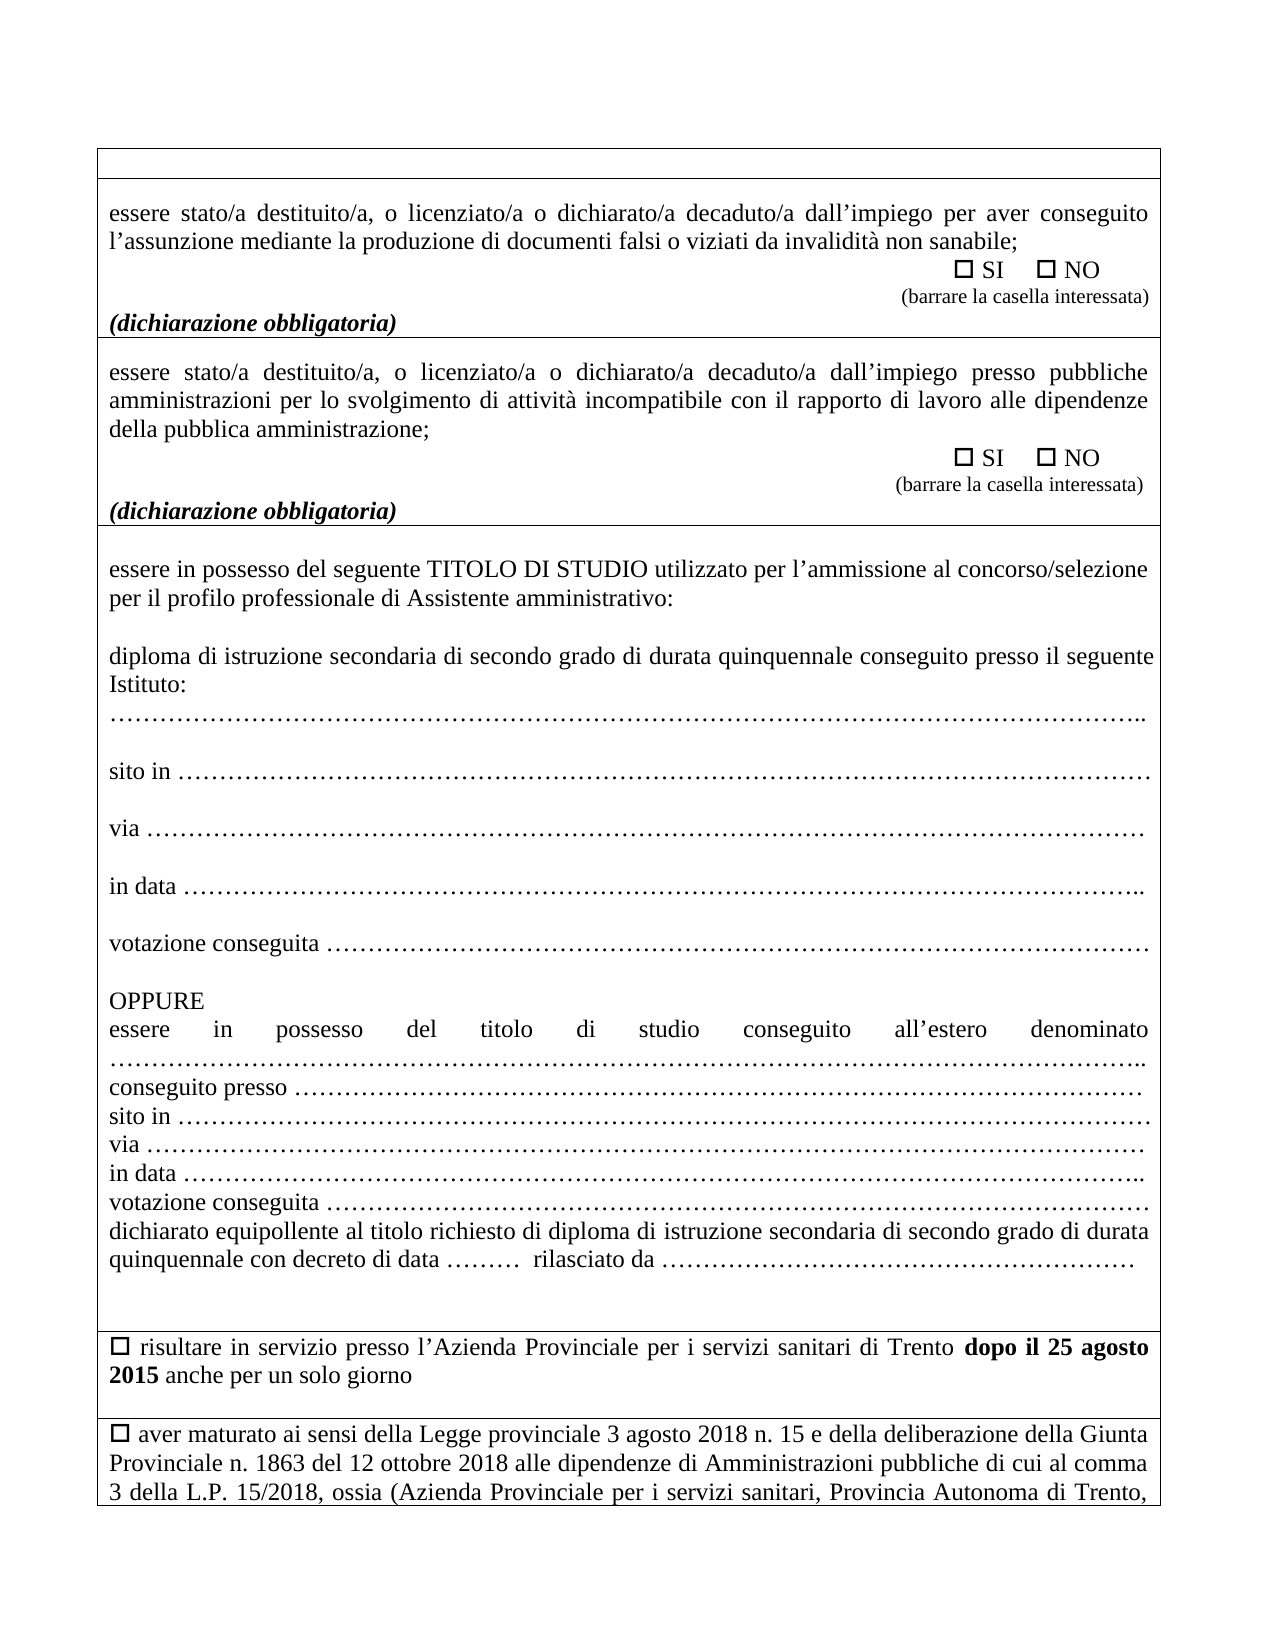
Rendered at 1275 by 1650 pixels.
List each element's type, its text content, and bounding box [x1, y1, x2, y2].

table_cell essere in possesso del seguente TITOLO DI STUDIO utilizzato per l’ammissione al concorso/selezione per il profilo professionale di Assistente amministrativo: diploma di istruzione secondaria di secondo grado di durata quinquennale conseguito presso il seguente Istituto: …………………………………………………………………………………………………………….. sito in ……………………………………………………………………………………………………… via ………………………………………………………………………………………………………… in data …………………………………………………………………………………………………….. votazione conseguita ……………………………………………………………………………………… OPPURE essere in possesso del titolo di studio conseguito all’estero denominato …………………………………………………………………………………………………………….. conseguito presso ………………………………………………………………………………………… sito in ……………………………………………………………………………………………………… via ………………………………………………………………………………………………………… in data …………………………………………………………………………………………………….. votazione conseguita ……………………………………………………………………………………… dichiarato equipollente al titolo richiesto di diploma di istruzione secondaria di secondo grado di durata quinquennale con decreto di data ……… rilasciato da ………………………………………………… [98, 526, 1160, 1331]
table_cell  aver maturato ai sensi della Legge provinciale 3 agosto 2018 n. 15 e della deliberazione della Giunta Provinciale n. 1863 del 12 ottobre 2018 alle dipendenze di Amministrazioni pubbliche di cui al comma 3 della L.P. 15/2018, ossia (Azienda Provinciale per i servizi sanitari, Provincia Autonoma di Trento, [98, 1419, 1160, 1505]
table_cell [98, 149, 1160, 177]
table_cell [73, 1418, 97, 1505]
table_cell [73, 337, 97, 525]
table_cell [73, 178, 97, 337]
table_cell  risultare in servizio presso l’Azienda Provinciale per i servizi sanitari di Trento dopo il 25 agosto 2015 anche per un solo giorno [98, 1332, 1160, 1418]
table_cell [73, 148, 97, 177]
table_cell [73, 525, 97, 1331]
table_cell essere stato/a destituito/a, o licenziato/a o dichiarato/a decaduto/a dall’impiego presso pubbliche amministrazioni per lo svolgimento di attività incompatibile con il rapporto di lavoro alle dipendenze della pubblica amministrazione;  SI  NO (barrare la casella interessata) (dichiarazione obbligatoria) [98, 338, 1160, 525]
table_cell essere stato/a destituito/a, o licenziato/a o dichiarato/a decaduto/a dall’impiego per aver conseguito l’assunzione mediante la produzione di documenti falsi o viziati da invalidità non sanabile;  SI  NO (barrare la casella interessata) (dichiarazione obbligatoria) [98, 179, 1160, 337]
table_cell [73, 1331, 97, 1418]
